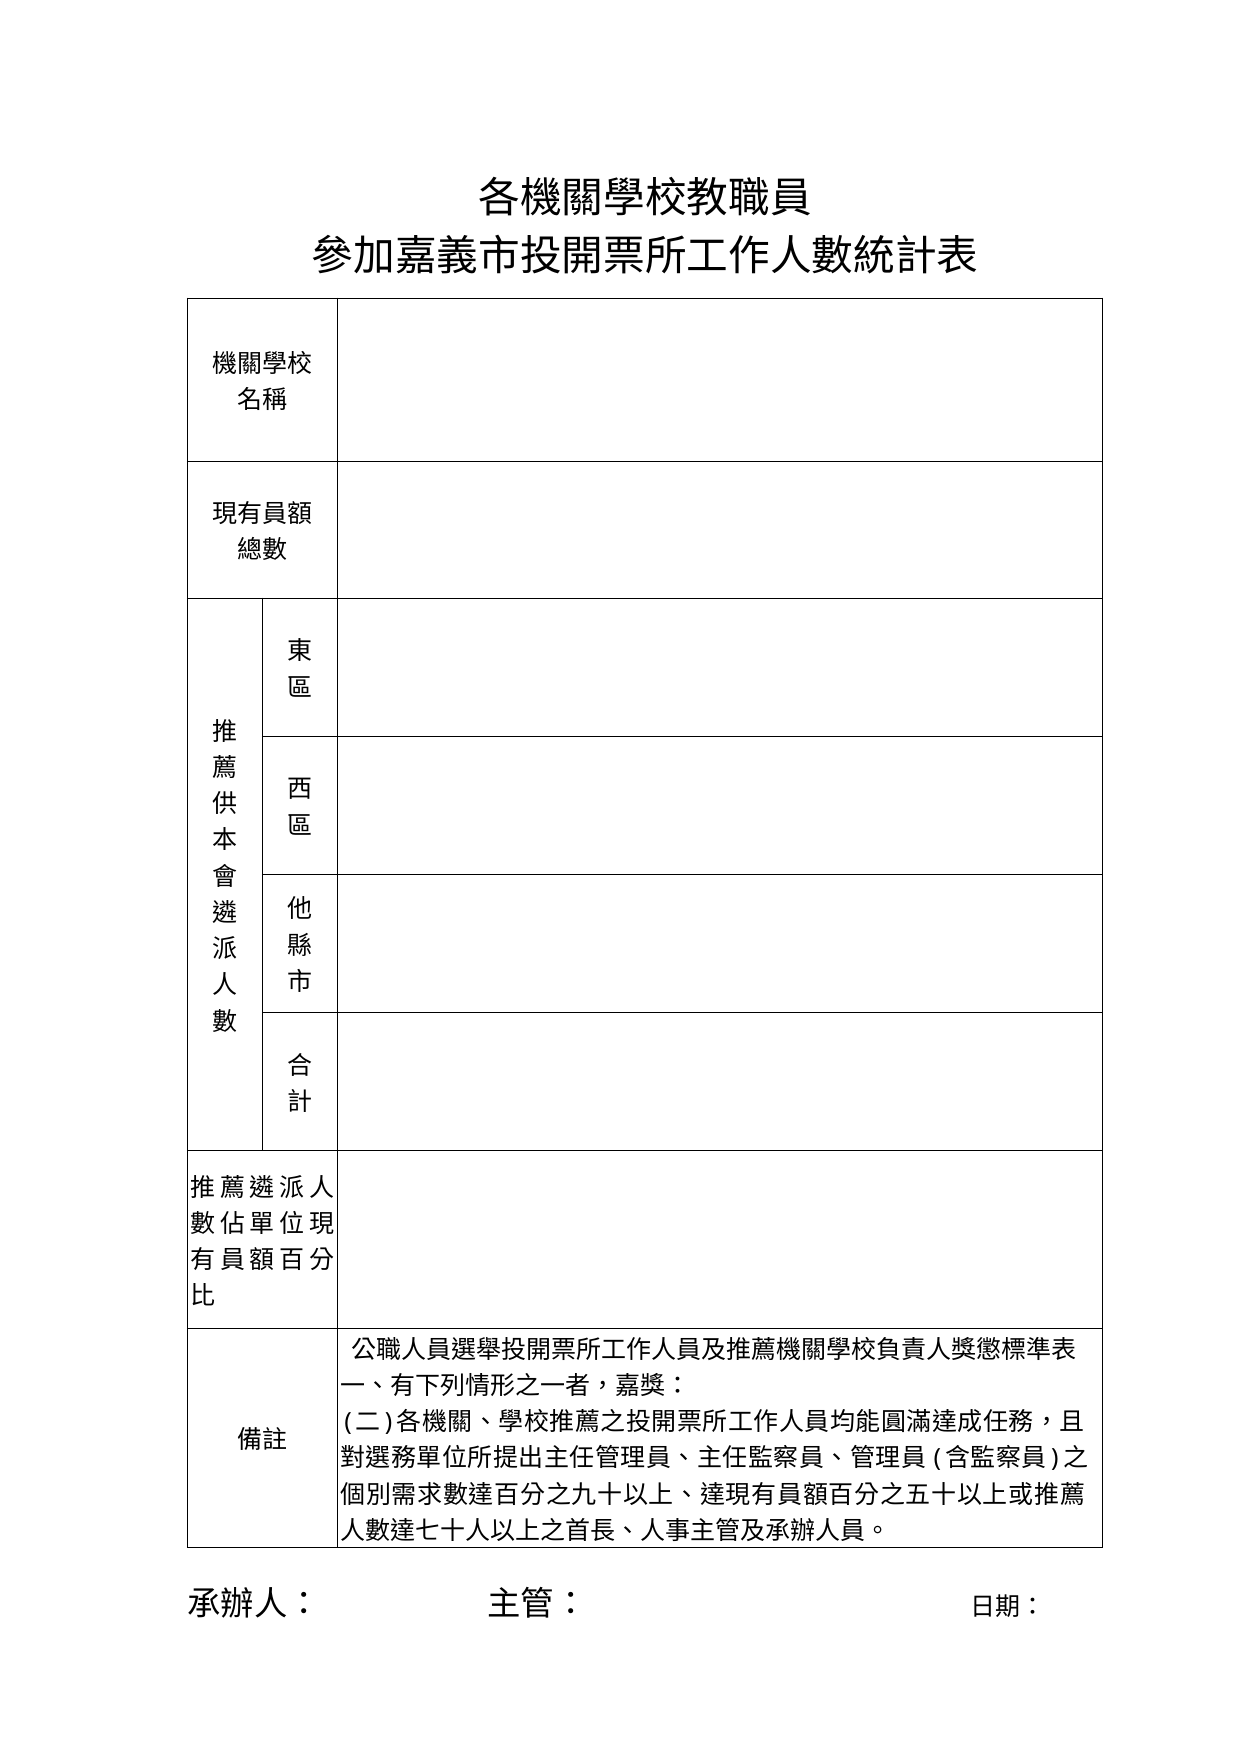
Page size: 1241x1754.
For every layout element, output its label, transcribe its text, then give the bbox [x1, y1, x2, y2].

table_cell 機關學校 名稱 [188, 299, 337, 461]
table_cell 公職人員選舉投開票所工作人員及推薦機關學校負責人獎懲標準表 一、有下列情形之一者，嘉獎： (二)各機關、學校推薦之投開票所工作人員均能圓滿達成任務，且對選務單位所提出主任管理員、主任監察員、管理員(含監察員)之個別需求數達百分之九十以上、達現有員額百分之五十以上或推薦人數達七十人以上之首長、人事主管及承辦人員。 [338, 1329, 1102, 1547]
table_cell [338, 1013, 1102, 1150]
table_cell [338, 462, 1102, 597]
table_cell 推薦遴派人數佔單位現有員額百分比 [188, 1151, 337, 1328]
table_cell [338, 599, 1102, 736]
table_cell 備註 [188, 1329, 337, 1547]
table_cell 現有員額 總數 [188, 462, 337, 597]
table_cell 西區 [263, 737, 337, 874]
table_cell 推薦 供本會 遴派 人 數 [188, 599, 262, 1150]
table_cell [338, 875, 1102, 1012]
table_cell 他縣市 [263, 875, 337, 1012]
table_cell [338, 1151, 1102, 1328]
table_cell [338, 299, 1102, 461]
table_header 各機關學校教職員 參加嘉義市投開票所工作人數統計表 [187, 150, 1103, 298]
text 承辦人： 主管： 日期： [187, 1576, 1053, 1625]
table_cell [338, 737, 1102, 874]
table_cell 合計 [263, 1013, 337, 1150]
table_cell 東區 [263, 599, 337, 736]
